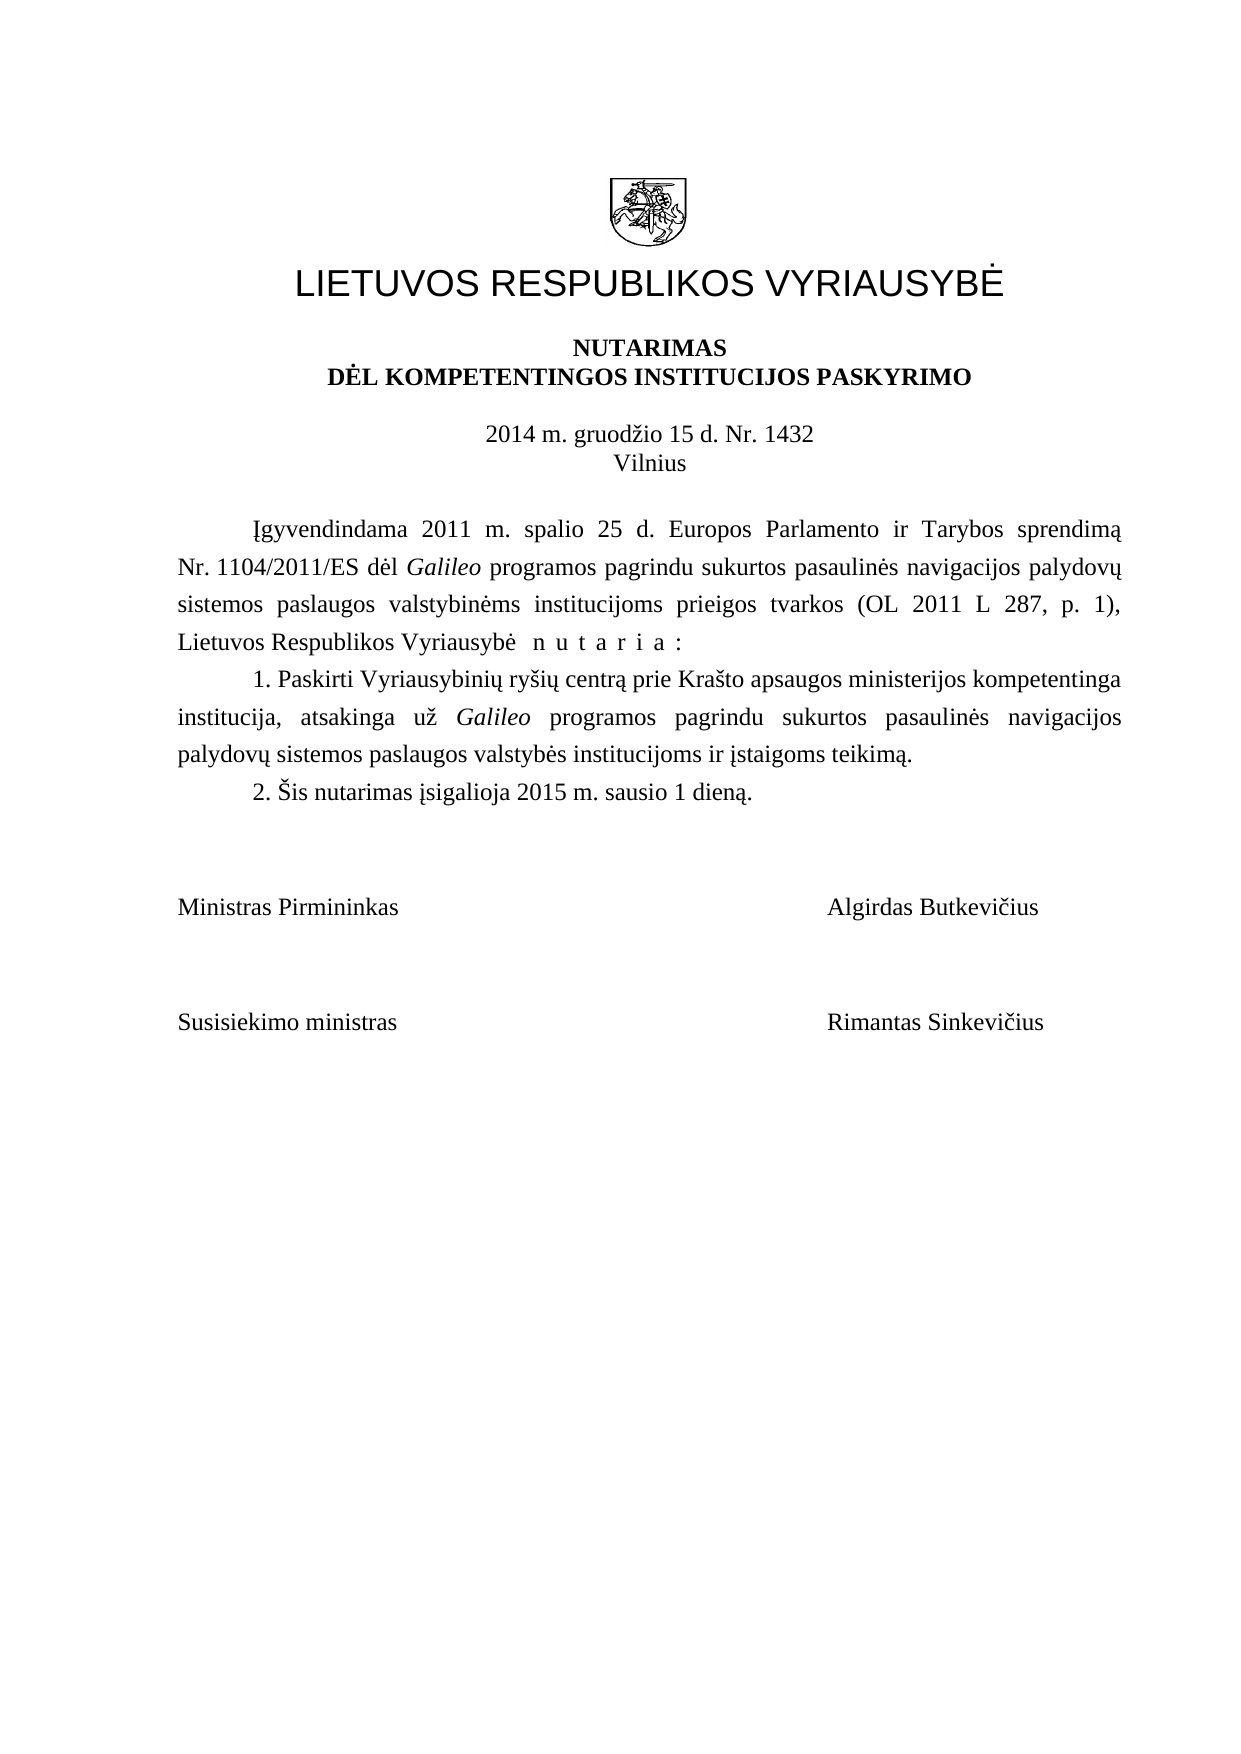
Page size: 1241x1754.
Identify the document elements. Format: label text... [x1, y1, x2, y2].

text Lietuvos Respublikos Vyriausybė [177, 261, 1122, 304]
text Įgyvendindama 2011 m. spalio 25 d. Europos Parlamento ir Tarybos sprendimą Nr. 1104/2011/ES dėl Galileo programos pagrindu sukurtos pasaulinės navigacijos palydovų sistemos paslaugos valstybinėms institucijoms prieigos tvarkos (OL 2011 L 287, p. 1), Lietuvos Respublikos Vyriausybė nutaria: [177, 505, 1122, 655]
text 1. Paskirti Vyriausybinių ryšių centrą prie Krašto apsaugos ministerijos kompetentinga institucija, atsakinga už Galileo programos pagrindu sukurtos pasaulinės navigacijos palydovų sistemos paslaugos valstybės institucijoms ir įstaigoms teikimą. [177, 655, 1122, 768]
text Ministras Pirmininkas Algirdas Butkevičius [177, 892, 1122, 920]
text 2. Šis nutarimas įsigalioja 2015 m. sausio 1 dieną. [177, 768, 1122, 805]
text nutarimas [177, 333, 1122, 362]
text Dėl KOMPETENTINGOS INSTITUCIJOS PASKYRIMO [177, 362, 1122, 390]
text Susisiekimo ministras Rimantas Sinkevičius [177, 1007, 1122, 1035]
text 2014 m. gruodžio 15 d. Nr. 1432 Vilnius [177, 419, 1122, 477]
